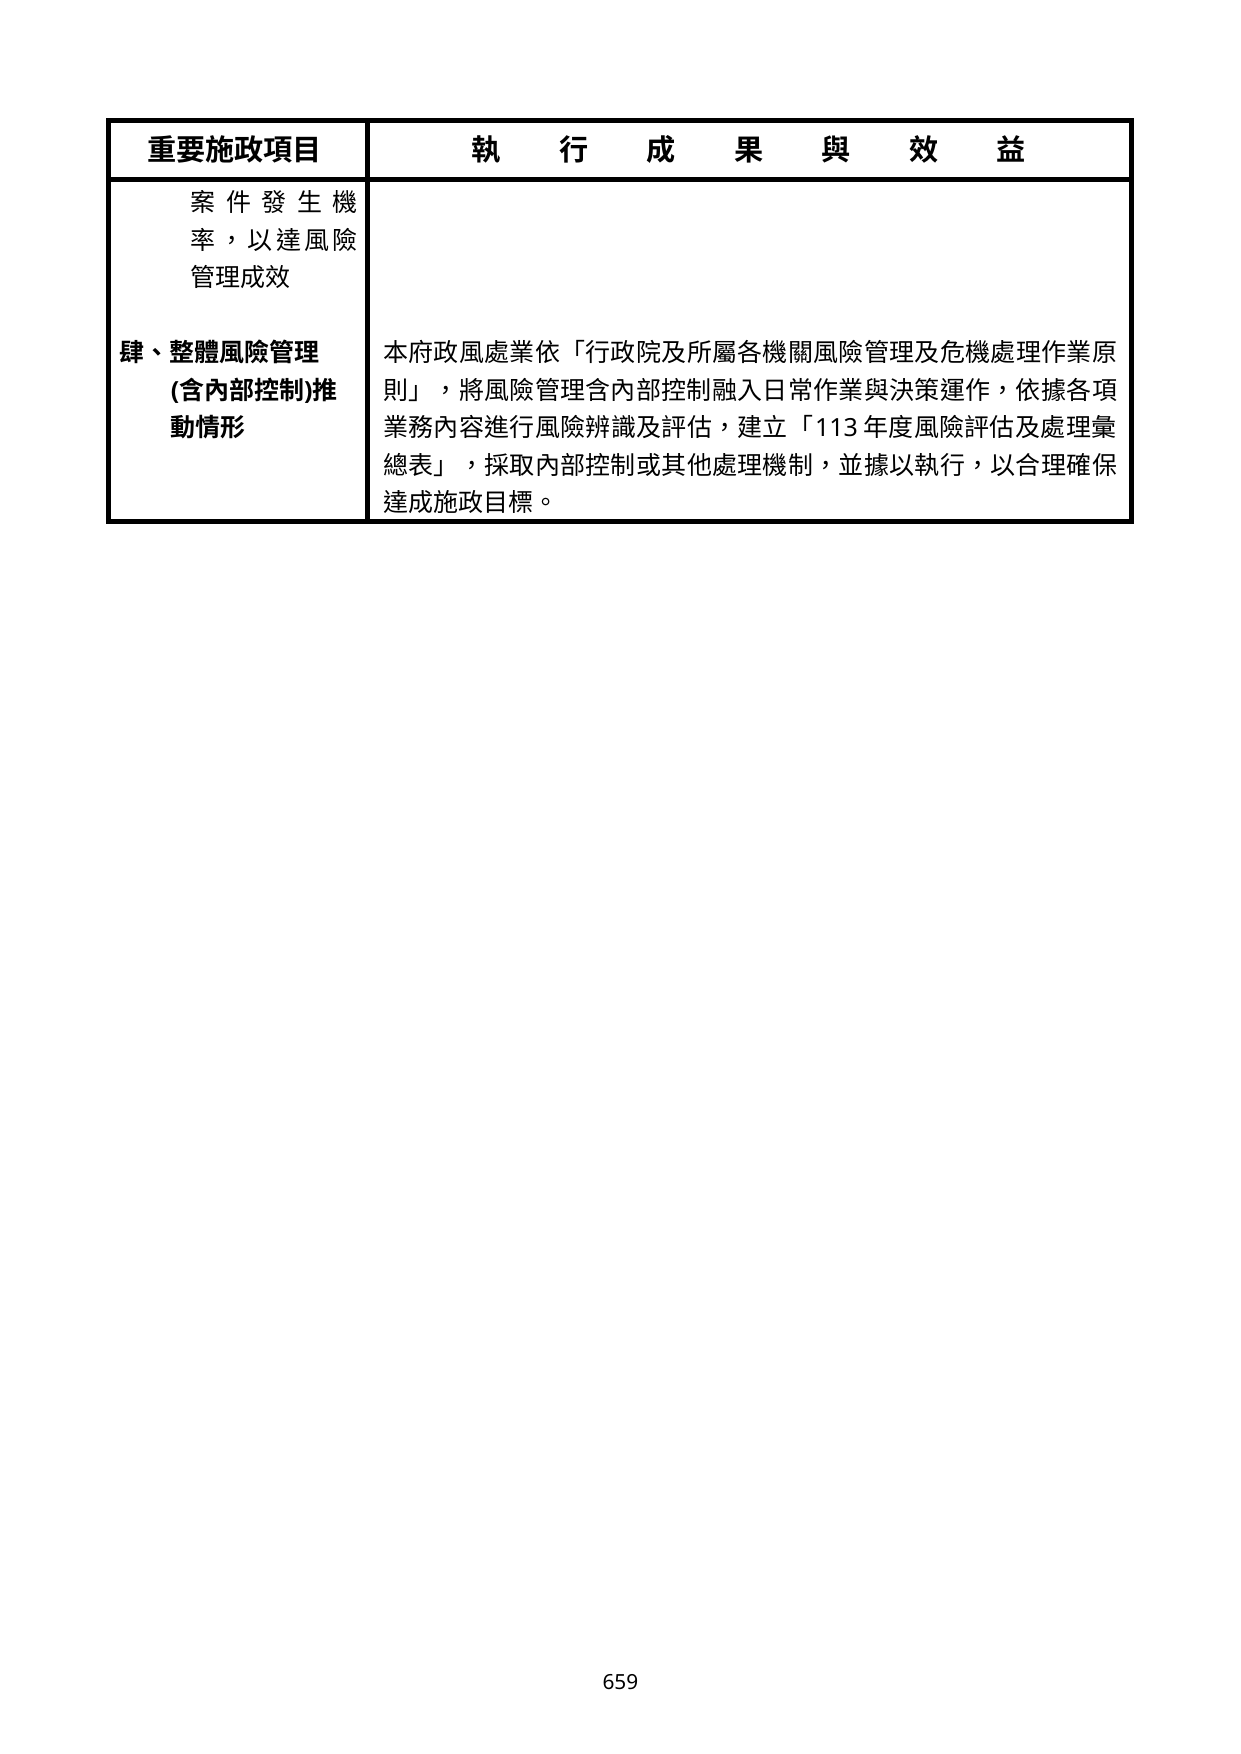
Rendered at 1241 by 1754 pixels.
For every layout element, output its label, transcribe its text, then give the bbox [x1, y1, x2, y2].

table_cell 本府政風處業依「行政院及所屬各機關風險管理及危機處理作業原則」，將風險管理含內部控制融入日常作業與決策運作，依據各項業務內容進行風險辨識及評估，建立「113年度風險評估及處理彙總表」，採取內部控制或其他處理機制，並據以執行，以合理確保達成施政目標。 [370, 182, 1129, 519]
table_header 執 行 成 果 與 效 益 [370, 123, 1129, 177]
table_header 重要施政項目 [111, 123, 365, 177]
table_cell 案件發生機率，以達風險管理成效 肆、整體風險管理(含內部控制)推動情形 [111, 182, 365, 519]
